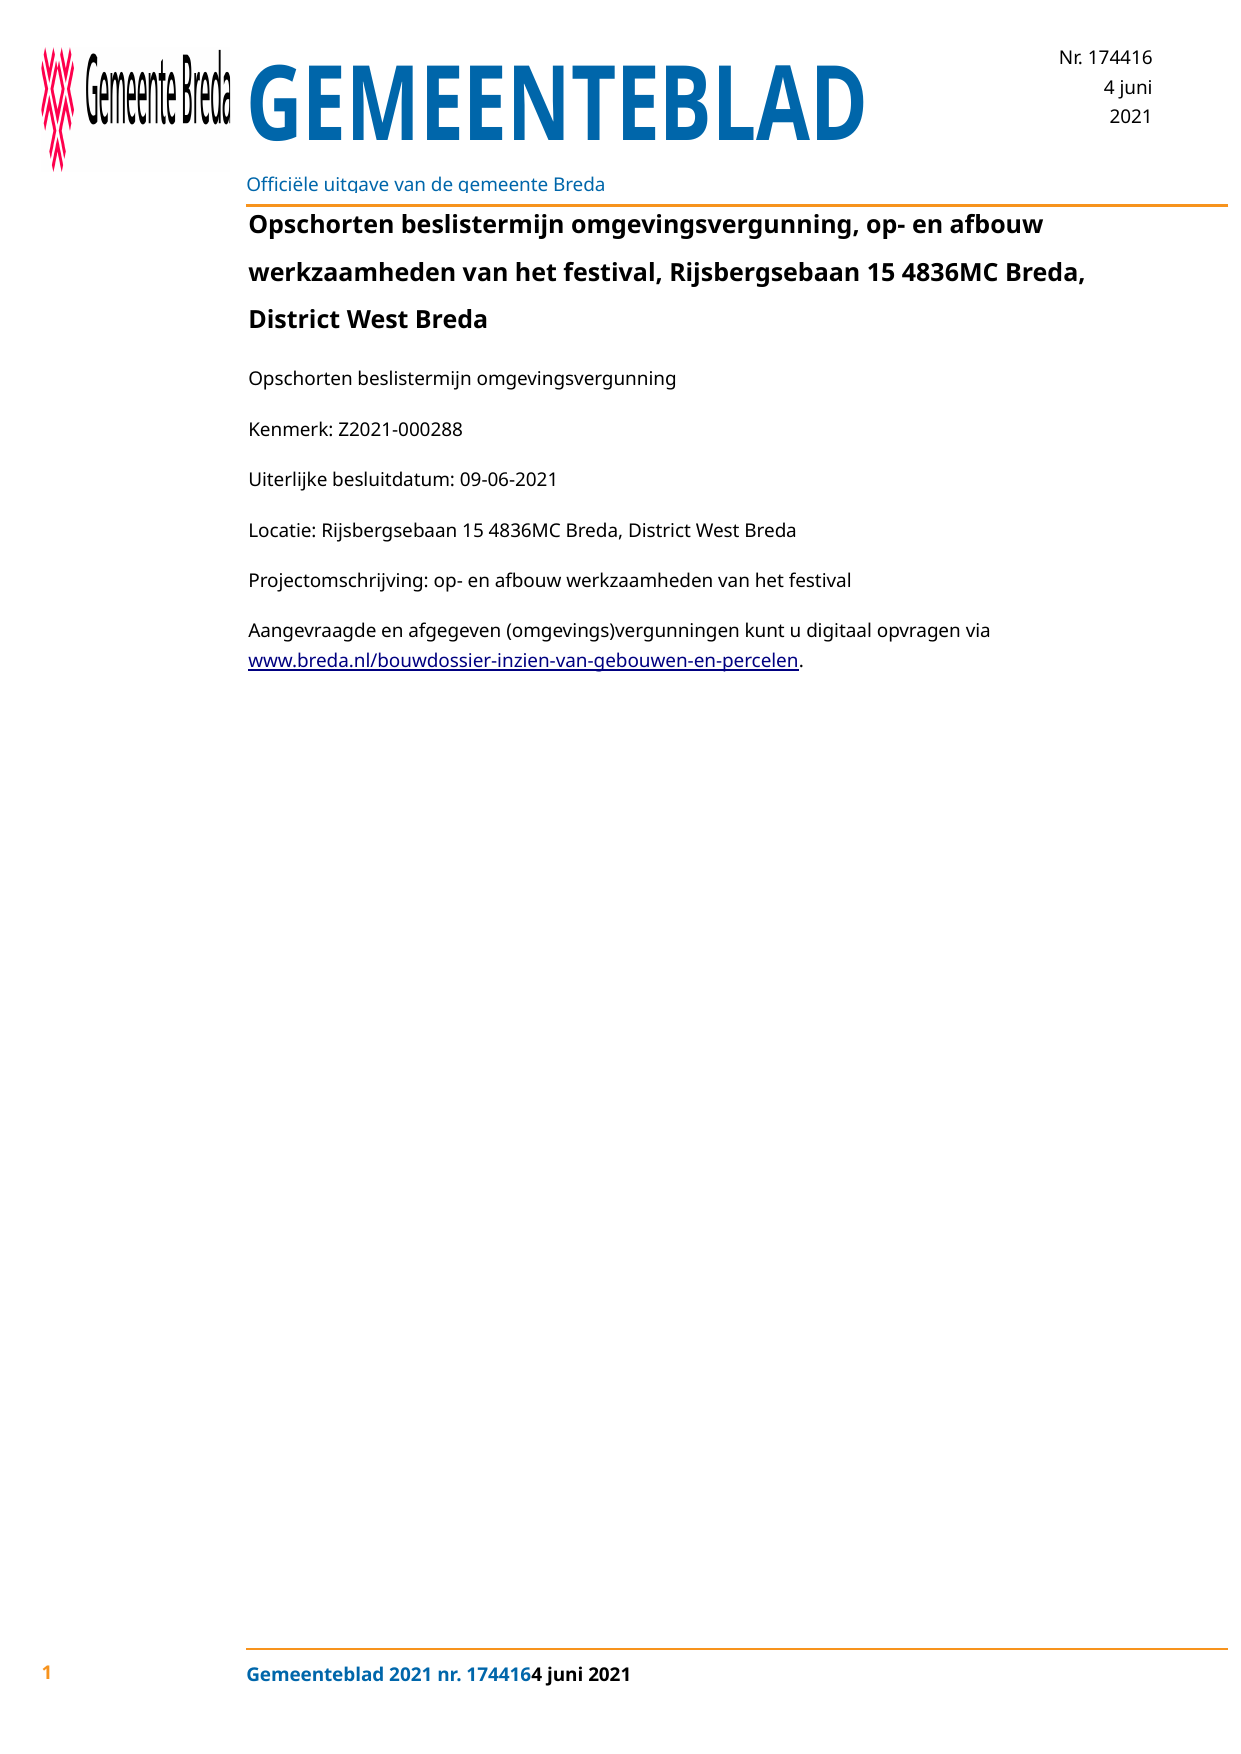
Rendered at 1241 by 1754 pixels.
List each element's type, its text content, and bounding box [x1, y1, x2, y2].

text Opschorten beslistermijn omgevingsvergunning, op- en afbouw werkzaamheden van het festival, Rijsbergsebaan 15 4836MC Breda, District West Breda [248, 207, 1152, 336]
text Uiterlijke besluitdatum: 09-06-2021 [248, 466, 1152, 492]
text Opschorten beslistermijn omgevingsvergunning [248, 366, 1152, 391]
text Kenmerk: Z2021-000288 [248, 416, 1152, 442]
picture [41, 47, 231, 172]
text Aangevraagde en afgegeven (omgevings)vergunningen kunt u digitaal opvragen via www.breda.nl/bouwdossier-inzien-van-gebouwen-en-percelen. [248, 618, 1152, 673]
text Locatie: Rijsbergsebaan 15 4836MC Breda, District West Breda [248, 517, 1152, 542]
text Projectomschrijving: op- en afbouw werkzaamheden van het festival [248, 567, 1152, 593]
